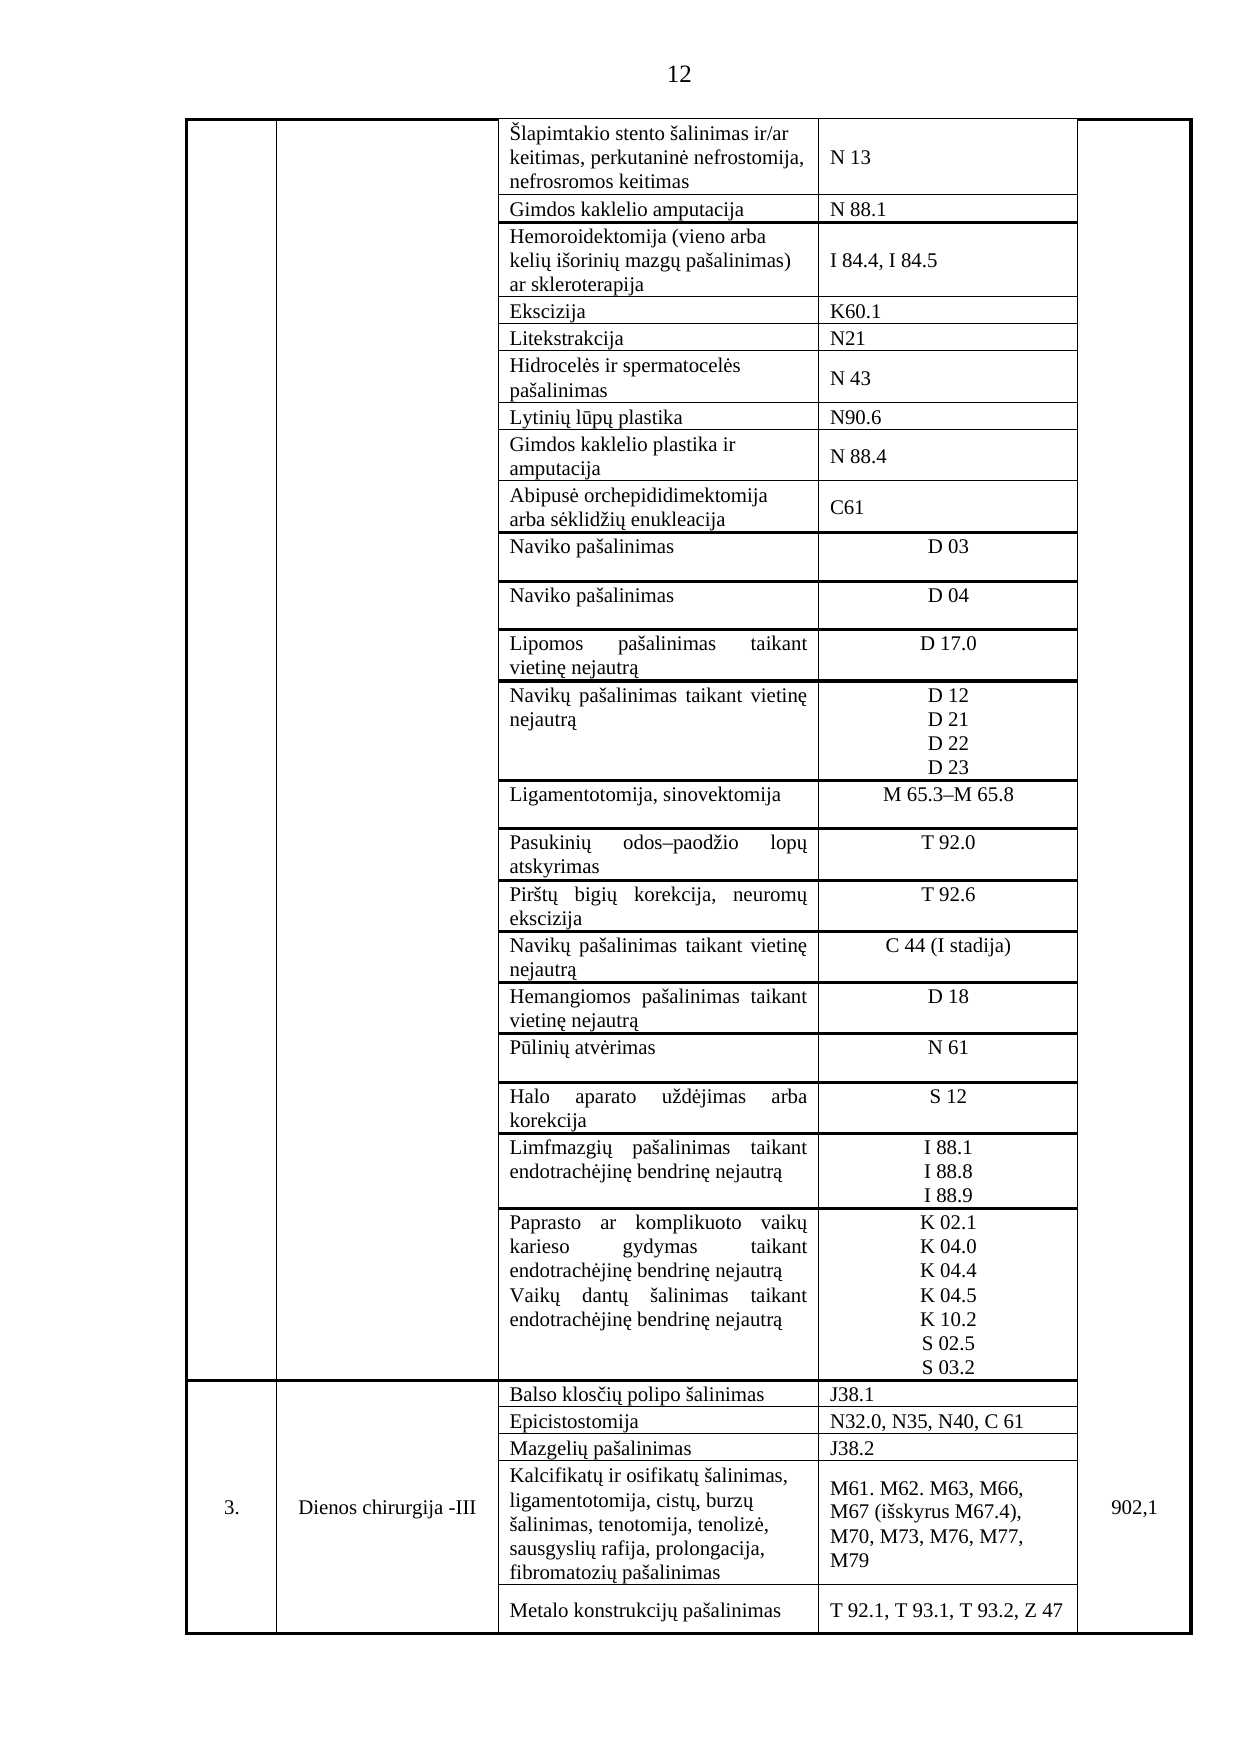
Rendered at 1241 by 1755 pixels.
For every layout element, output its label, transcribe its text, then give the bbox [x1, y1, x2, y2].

table_cell N32.0, N35, N40, C 61 [819, 1407, 1077, 1433]
table_cell Navikų pašalinimas taikant vietinę nejautrą [499, 683, 818, 779]
table_cell J38.2 [819, 1434, 1077, 1460]
table_cell D 17.0 [819, 631, 1077, 679]
table_cell 902,1 [1078, 1379, 1189, 1632]
table_cell N 61 [819, 1035, 1077, 1081]
table_cell N 13 [819, 119, 1077, 193]
table_cell [188, 121, 276, 1379]
table_cell I 84.4, I 84.5 [819, 224, 1077, 296]
table_cell Gimdos kaklelio amputacija [499, 195, 818, 221]
table_cell C61 [819, 481, 1077, 531]
table_cell Limfmazgių pašalinimas taikant endotrachėjinę bendrinę nejautrą [499, 1135, 818, 1207]
table_cell D 18 [819, 984, 1077, 1032]
table_cell N 88.1 [819, 195, 1077, 221]
table_cell T 92.0 [819, 830, 1077, 878]
table_cell K 02.1 K 04.0 K 04.4 K 04.5 K 10.2 S 02.5 S 03.2 [819, 1210, 1077, 1379]
table_cell M61. M62. M63, M66, M67 (išskyrus M67.4), M70, M73, M76, M77, M79 [819, 1461, 1077, 1584]
table_cell [277, 121, 498, 1379]
table_cell Pūlinių atvėrimas [499, 1035, 818, 1081]
table_cell Navikų pašalinimas taikant vietinę nejautrą [499, 933, 818, 981]
table_cell Hidrocelės ir spermatocelės pašalinimas [499, 351, 818, 402]
table_cell Litekstrakcija [499, 324, 818, 350]
table_cell Gimdos kaklelio plastika ir amputacija [499, 430, 818, 480]
table_cell Balso klosčių polipo šalinimas [499, 1382, 818, 1406]
table_cell N 43 [819, 351, 1077, 402]
table_cell Paprasto ar komplikuoto vaikų karieso gydymas taikant endotrachėjinę bendrinę nejautrą Vaikų dantų šalinimas taikant endotrachėjinę bendrinę nejautrą [499, 1210, 818, 1379]
table_cell 3. [188, 1382, 276, 1632]
table_cell N90.6 [819, 403, 1077, 429]
table_cell Halo aparato uždėjimas arba korekcija [499, 1084, 818, 1132]
table_cell J38.1 [819, 1382, 1077, 1406]
table_cell D 03 [819, 534, 1077, 580]
table_cell T 92.1, T 93.1, T 93.2, Z 47 [819, 1585, 1077, 1632]
table_cell N21 [819, 324, 1077, 350]
table_cell I 88.1 I 88.8 I 88.9 [819, 1135, 1077, 1207]
table_cell S 12 [819, 1084, 1077, 1132]
table_cell C 44 (I stadija) [819, 933, 1077, 981]
table_cell Mazgelių pašalinimas [499, 1434, 818, 1460]
table_cell T 92.6 [819, 882, 1077, 930]
table_cell Dienos chirurgija -III [277, 1382, 498, 1632]
table_cell D 12 D 21 D 22 D 23 [819, 683, 1077, 779]
table_cell Metalo konstrukcijų pašalinimas [499, 1585, 818, 1632]
table_cell Lipomos pašalinimas taikant vietinę nejautrą [499, 631, 818, 679]
table_cell [1078, 121, 1189, 1379]
table_cell Pirštų bigių korekcija, neuromų ekscizija [499, 882, 818, 930]
table_cell M 65.3–M 65.8 [819, 782, 1077, 827]
table_cell K60.1 [819, 297, 1077, 323]
table_cell D 04 [819, 583, 1077, 628]
table_cell Hemoroidektomija (vieno arba kelių išorinių mazgų pašalinimas) ar skleroterapija [499, 224, 818, 296]
table_cell Hemangiomos pašalinimas taikant vietinę nejautrą [499, 984, 818, 1032]
table_cell Ekscizija [499, 297, 818, 323]
table_cell Šlapimtakio stento šalinimas ir/ar keitimas, perkutaninė nefrostomija, nefrosromos keitimas [499, 119, 818, 193]
table_cell Pasukinių odos–paodžio lopų atskyrimas [499, 830, 818, 878]
table_cell N 88.4 [819, 430, 1077, 480]
table_cell Kalcifikatų ir osifikatų šalinimas, ligamentotomija, cistų, burzų šalinimas, tenotomija, tenolizė, sausgyslių rafija, prolongacija, fibromatozių pašalinimas [499, 1461, 818, 1584]
table_cell Naviko pašalinimas [499, 534, 818, 580]
table_cell Ligamentotomija, sinovektomija [499, 782, 818, 827]
table_cell Abipusė orchepididimektomija arba sėklidžių enukleacija [499, 481, 818, 531]
table_cell Epicistostomija [499, 1407, 818, 1433]
table_cell Lytinių lūpų plastika [499, 403, 818, 429]
table_cell Naviko pašalinimas [499, 583, 818, 628]
